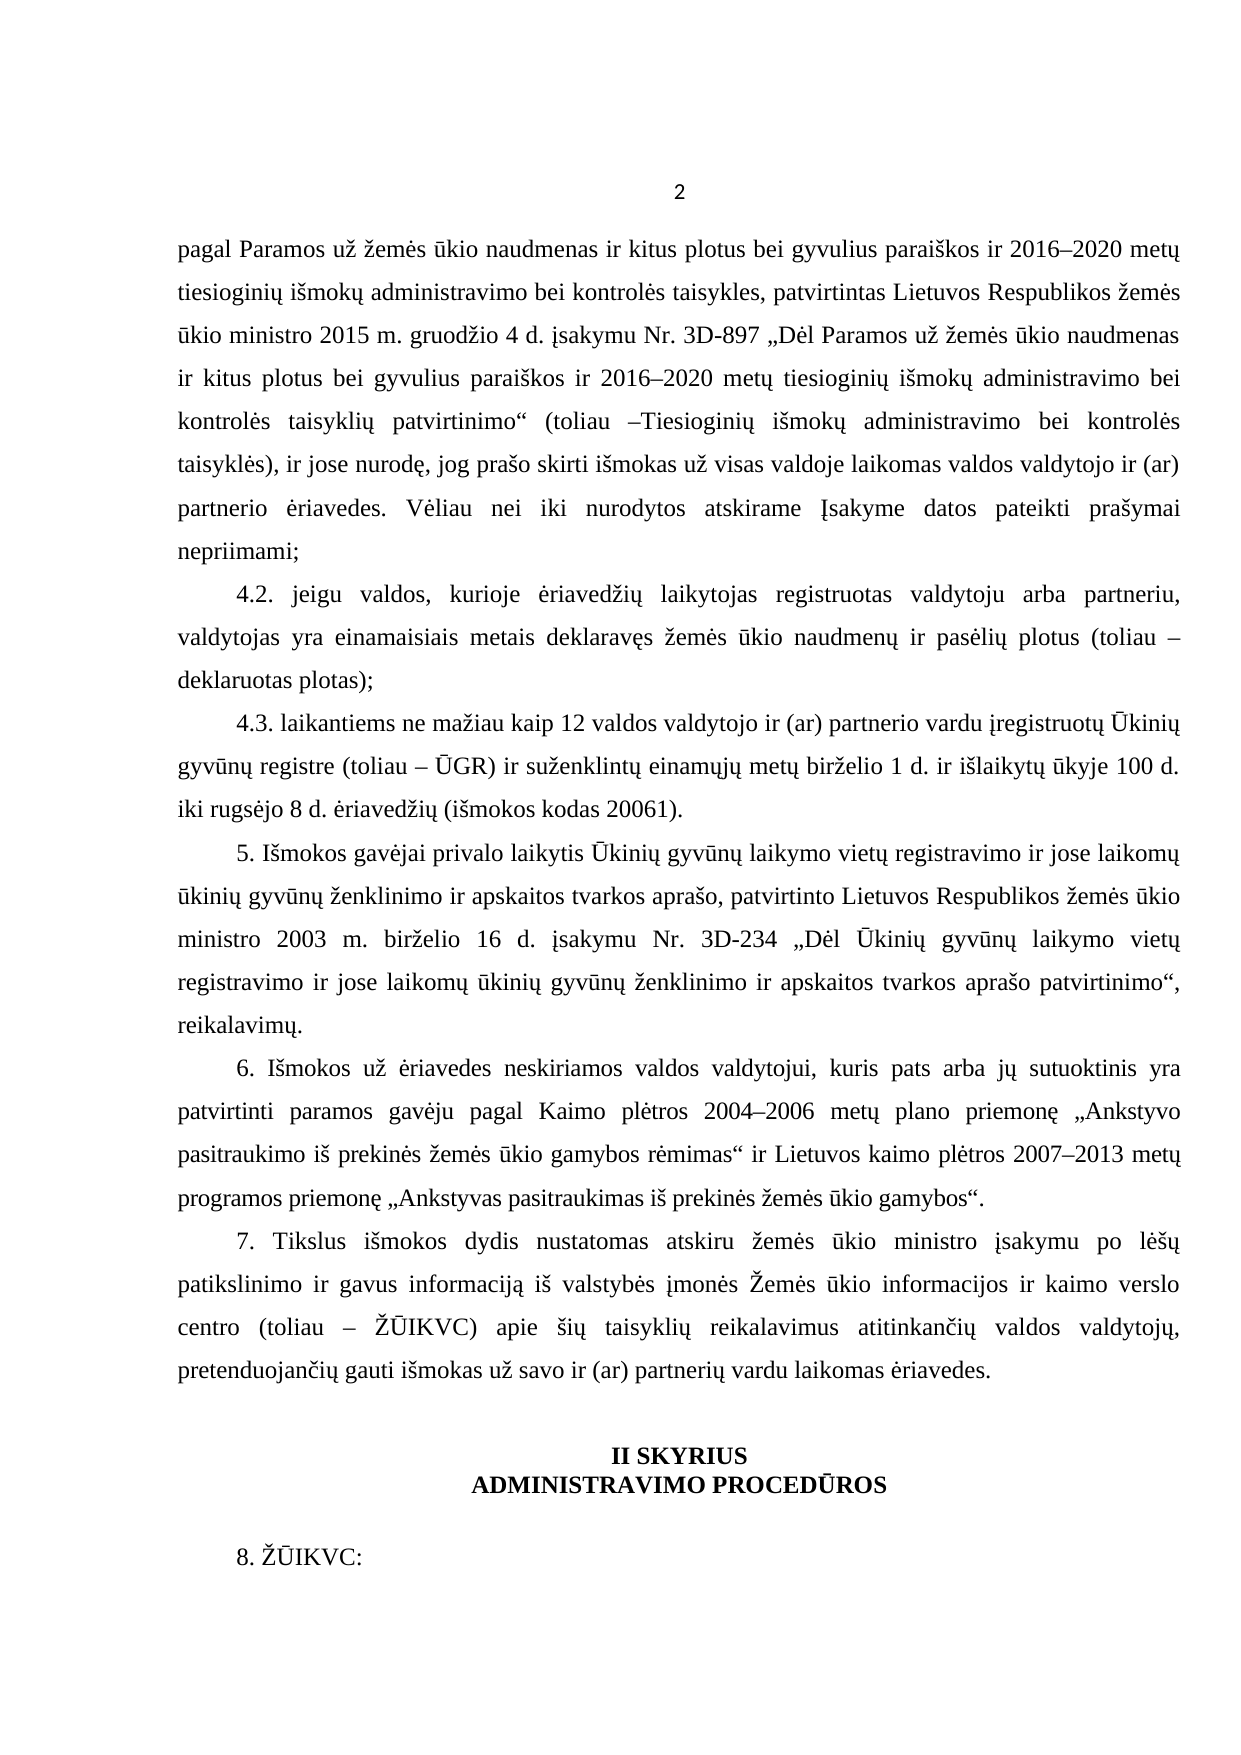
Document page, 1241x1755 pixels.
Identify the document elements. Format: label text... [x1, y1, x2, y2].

text pagal Paramos už žemės ūkio naudmenas ir kitus plotus bei gyvulius paraiškos ir 2016–2020 metų tiesioginių išmokų administravimo bei kontrolės taisykles, patvirtintas Lietuvos Respublikos žemės ūkio ministro 2015 m. gruodžio 4 d. įsakymu Nr. 3D-897 „Dėl Paramos už žemės ūkio naudmenas ir kitus plotus bei gyvulius paraiškos ir 2016–2020 metų tiesioginių išmokų administravimo bei kontrolės taisyklių patvirtinimo“ (toliau –Tiesioginių išmokų administravimo bei kontrolės taisyklės), ir jose nurodę, jog prašo skirti išmokas už visas valdoje laikomas valdos valdytojo ir (ar) partnerio ėriavedes. Vėliau nei iki nurodytos atskirame Įsakyme datos pateikti prašymai nepriimami; [177, 234, 1181, 564]
text 4.3. laikantiems ne mažiau kaip 12 valdos valdytojo ir (ar) partnerio vardu įregistruotų Ūkinių gyvūnų registre (toliau – ŪGR) ir suženklintų einamųjų metų birželio 1 d. ir išlaikytų ūkyje 100 d. iki rugsėjo 8 d. ėriavedžių (išmokos kodas 20061). [177, 708, 1181, 823]
text ADMINISTRAVIMO PROCEDŪROS [177, 1470, 1181, 1499]
text 8. ŽŪIKVC: [177, 1542, 1181, 1571]
text 5. Išmokos gavėjai privalo laikytis Ūkinių gyvūnų laikymo vietų registravimo ir jose laikomų ūkinių gyvūnų ženklinimo ir apskaitos tvarkos aprašo, patvirtinto Lietuvos Respublikos žemės ūkio ministro 2003 m. birželio 16 d. įsakymu Nr. 3D-234 „Dėl Ūkinių gyvūnų laikymo vietų registravimo ir jose laikomų ūkinių gyvūnų ženklinimo ir apskaitos tvarkos aprašo patvirtinimo“, reikalavimų. [177, 838, 1181, 1039]
text II SKYRIUS [177, 1441, 1181, 1470]
text 7. Tikslus išmokos dydis nustatomas atskiru žemės ūkio ministro įsakymu po lėšų patikslinimo ir gavus informaciją iš valstybės įmonės Žemės ūkio informacijos ir kaimo verslo centro (toliau – ŽŪIKVC) apie šių taisyklių reikalavimus atitinkančių valdos valdytojų, pretenduojančių gauti išmokas už savo ir (ar) partnerių vardu laikomas ėriavedes. [177, 1226, 1181, 1384]
text 4.2. jeigu valdos, kurioje ėriavedžių laikytojas registruotas valdytoju arba partneriu, valdytojas yra einamaisiais metais deklaravęs žemės ūkio naudmenų ir pasėlių plotus (toliau – deklaruotas plotas); [177, 579, 1181, 694]
text 6. Išmokos už ėriavedes neskiriamos valdos valdytojui, kuris pats arba jų sutuoktinis yra patvirtinti paramos gavėju pagal Kaimo plėtros 2004–2006 metų plano priemonę „Ankstyvo pasitraukimo iš prekinės žemės ūkio gamybos rėmimas“ ir Lietuvos kaimo plėtros 2007–2013 metų programos priemonę „Ankstyvas pasitraukimas iš prekinės žemės ūkio gamybos“. [177, 1053, 1181, 1211]
